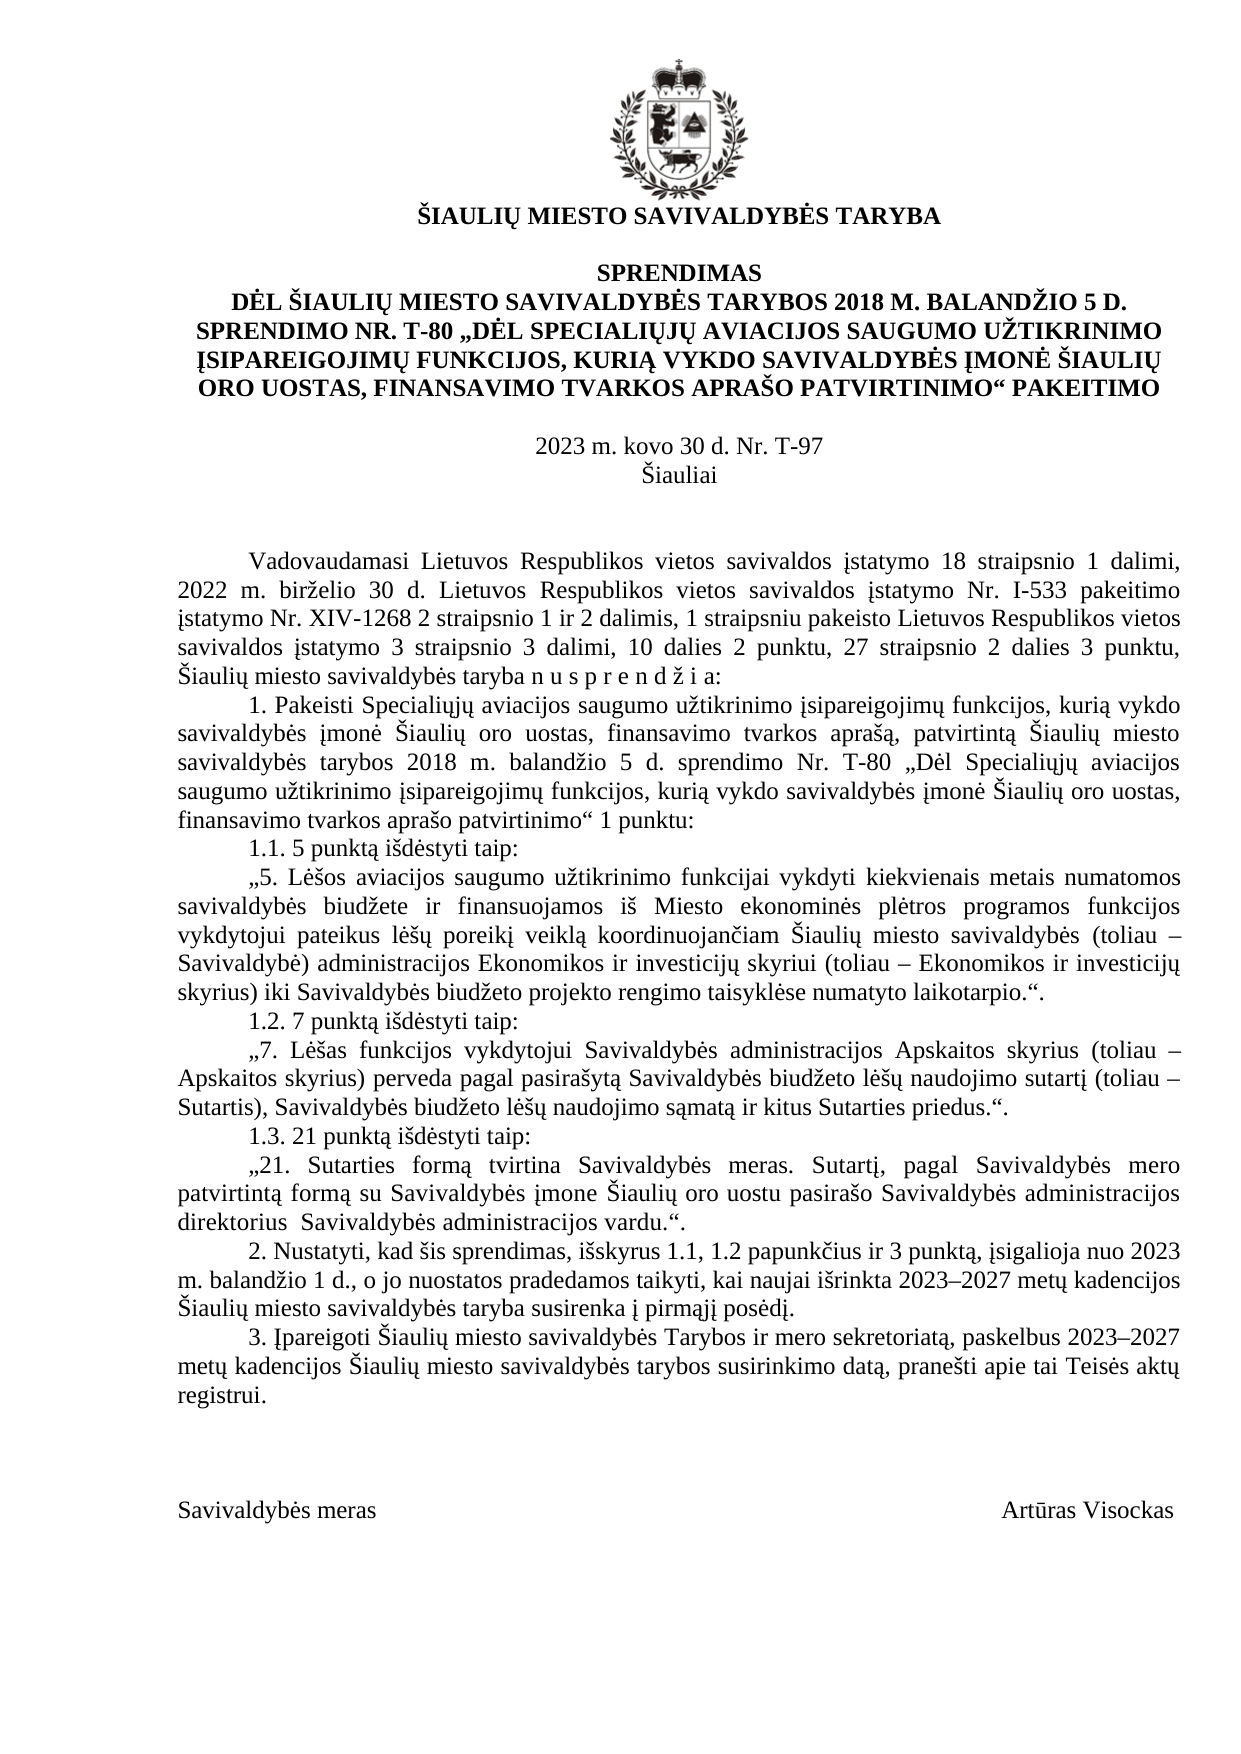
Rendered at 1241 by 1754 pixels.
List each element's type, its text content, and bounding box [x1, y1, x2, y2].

text Savivaldybės meras Artūras Visockas [177, 1495, 1181, 1523]
text „21. Sutarties formą tvirtina Savivaldybės meras. Sutartį, pagal Savivaldybės mero patvirtintą formą su Savivaldybės įmone Šiaulių oro uostu pasirašo Savivaldybės administracijos direktorius Savivaldybės administracijos vardu.“. [177, 1150, 1181, 1236]
text 1.3. 21 punktą išdėstyti taip: [177, 1121, 1181, 1150]
text ŠIAULIŲ MIESTO SAVIVALDYBĖS TARYBA [177, 201, 1181, 230]
text Šiauliai [177, 460, 1181, 488]
text „5. Lėšos aviacijos saugumo užtikrinimo funkcijai vykdyti kiekvienais metais numatomos savivaldybės biudžete ir finansuojamos iš Miesto ekonominės plėtros programos funkcijos vykdytojui pateikus lėšų poreikį veiklą koordinuojančiam Šiaulių miesto savivaldybės (toliau – Savivaldybė) administracijos Ekonomikos ir investicijų skyriui (toliau – Ekonomikos ir investicijų skyrius) iki Savivaldybės biudžeto projekto rengimo taisyklėse numatyto laikotarpio.“. [177, 862, 1181, 1006]
text SPRENDIMAS [177, 258, 1181, 287]
text 1. Pakeisti Specialiųjų aviacijos saugumo užtikrinimo įsipareigojimų funkcijos, kurią vykdo savivaldybės įmonė Šiaulių oro uostas, finansavimo tvarkos aprašą, patvirtintą Šiaulių miesto savivaldybės tarybos 2018 m. balandžio 5 d. sprendimo Nr. T-80 „Dėl Specialiųjų aviacijos saugumo užtikrinimo įsipareigojimų funkcijos, kurią vykdo savivaldybės įmonė Šiaulių oro uostas, finansavimo tvarkos aprašo patvirtinimo“ 1 punktu: [177, 690, 1181, 833]
text 3. Įpareigoti Šiaulių miesto savivaldybės Tarybos ir mero sekretoriatą, paskelbus 2023–2027 metų kadencijos Šiaulių miesto savivaldybės tarybos susirinkimo datą, pranešti apie tai Teisės aktų registrui. [177, 1322, 1181, 1408]
text 1.1. 5 punktą išdėstyti taip: [177, 833, 1181, 862]
text „7. Lėšas funkcijos vykdytojui Savivaldybės administracijos Apskaitos skyrius (toliau – Apskaitos skyrius) perveda pagal pasirašytą Savivaldybės biudžeto lėšų naudojimo sutartį (toliau – Sutartis), Savivaldybės biudžeto lėšų naudojimo sąmatą ir kitus Sutarties priedus.“. [177, 1035, 1181, 1121]
text 2. Nustatyti, kad šis sprendimas, išskyrus 1.1, 1.2 papunkčius ir 3 punktą, įsigalioja nuo 2023 m. balandžio 1 d., o jo nuostatos pradedamos taikyti, kai naujai išrinkta 2023–2027 metų kadencijos Šiaulių miesto savivaldybės taryba susirenka į pirmąjį posėdį. [177, 1236, 1181, 1322]
text Vadovaudamasi Lietuvos Respublikos vietos savivaldos įstatymo 18 straipsnio 1 dalimi, 2022 m. birželio 30 d. Lietuvos Respublikos vietos savivaldos įstatymo Nr. I-533 pakeitimo įstatymo Nr. XIV-1268 2 straipsnio 1 ir 2 dalimis, 1 straipsniu pakeisto Lietuvos Respublikos vietos savivaldos įstatymo 3 straipsnio 3 dalimi, 10 dalies 2 punktu, 27 straipsnio 2 dalies 3 punktu, Šiaulių miesto savivaldybės taryba nusprendžia: [177, 546, 1181, 690]
text 1.2. 7 punktą išdėstyti taip: [177, 1006, 1181, 1035]
text DĖL ŠIAULIŲ MIESTO SAVIVALDYBĖS TARYBOS 2018 M. BALANDŽIO 5 D. SPRENDIMO NR. T-80 „DĖL SPECIALIŲJŲ AVIACIJOS SAUGUMO UŽTIKRINIMO ĮSIPAREIGOJIMŲ FUNKCIJOS, KURIĄ VYKDO SAVIVALDYBĖS ĮMONĖ ŠIAULIŲ ORO UOSTAS, FINANSAVIMO TVARKOS APRAŠO PATVIRTINIMO“ PAKEITIMO [177, 287, 1181, 402]
text 2023 m. kovo 30 d. Nr. T-97 [177, 431, 1181, 460]
